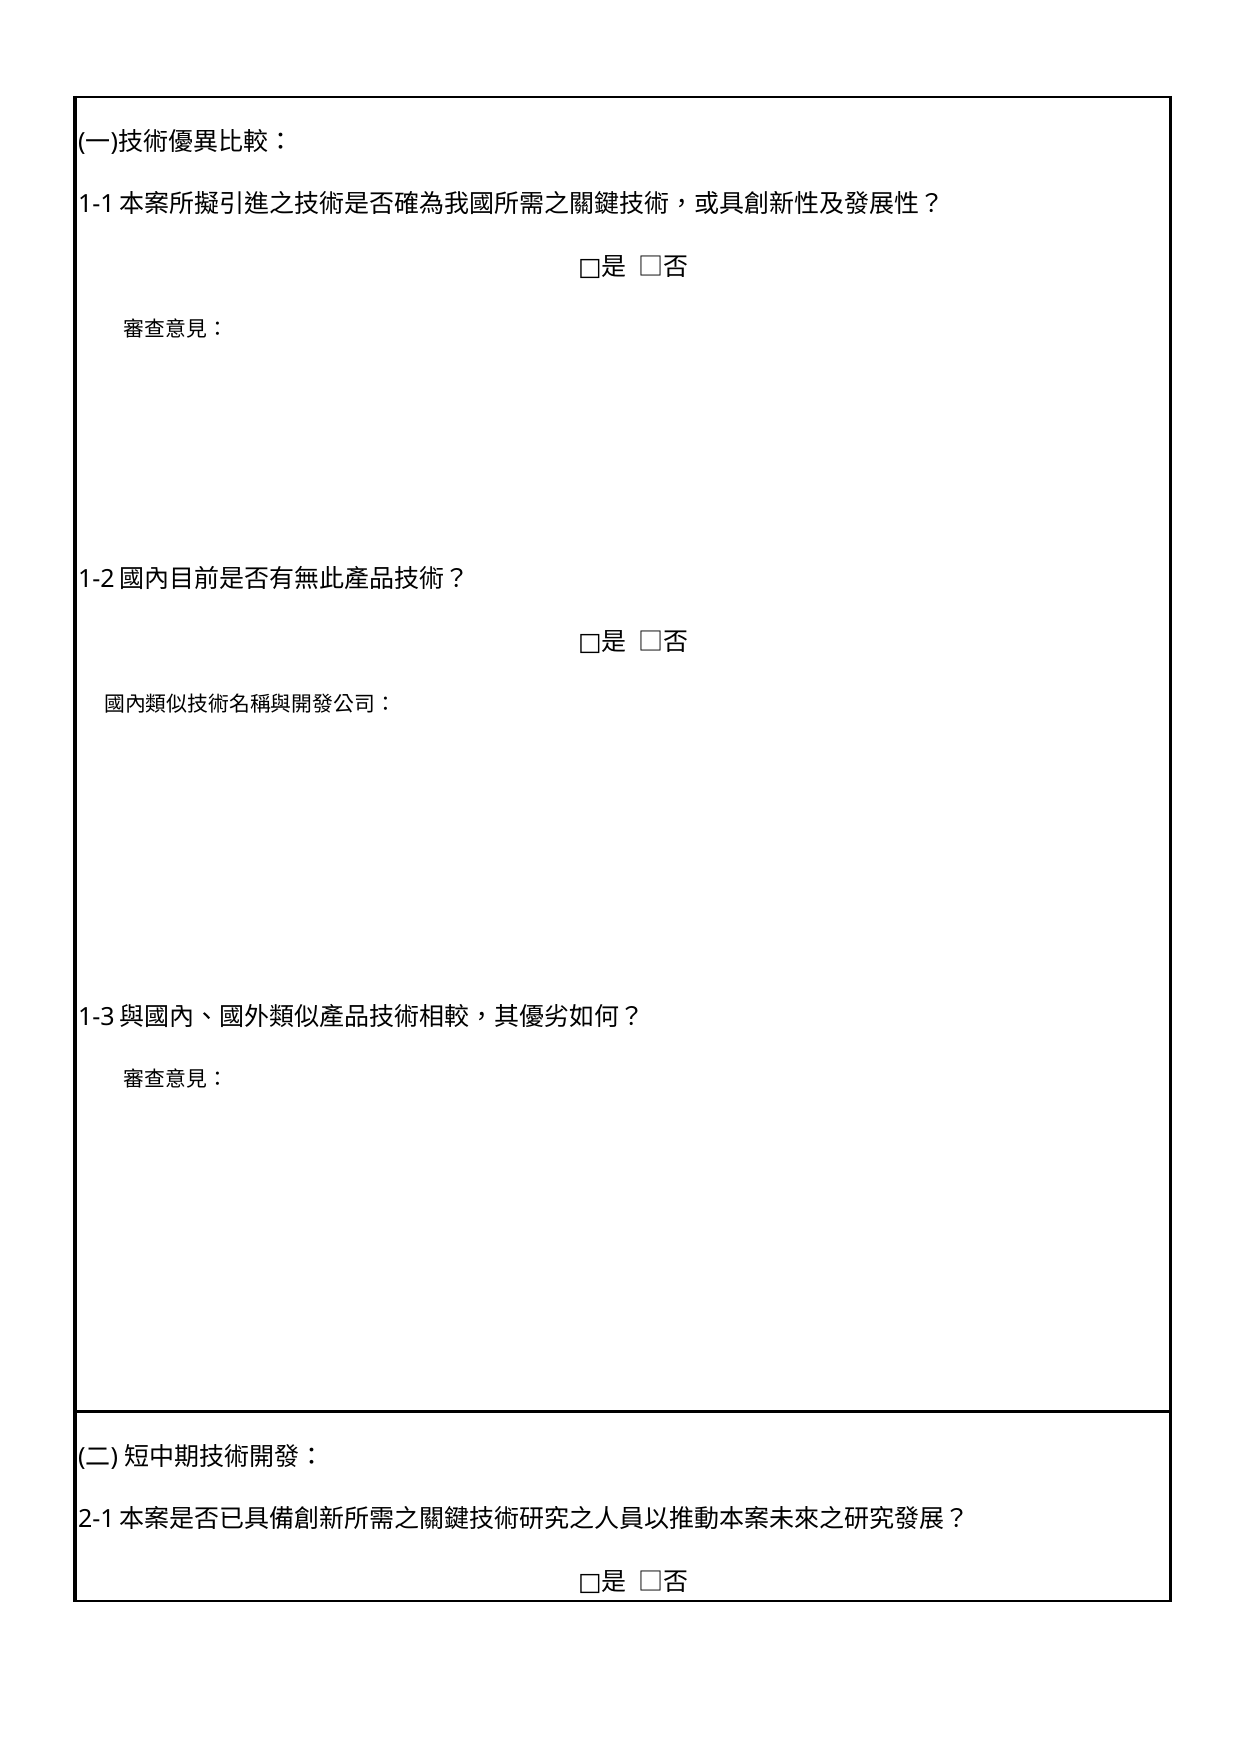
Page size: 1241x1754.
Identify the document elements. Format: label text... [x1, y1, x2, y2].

table_cell (一)技術優異比較： 1-1本案所擬引進之技術是否確為我國所需之關鍵技術，或具創新性及發展性？ □是 □否 審查意見： 1-2國內目前是否有無此產品技術？ □是 □否 國內類似技術名稱與開發公司： 1-3與國內、國外類似產品技術相較，其優劣如何？ 審查意見： [77, 98, 1169, 1410]
table_cell (二) 短中期技術開發： 2-1本案是否已具備創新所需之關鍵技術研究之人員以推動本案未來之研究發展？ □是 □否 [77, 1413, 1169, 1600]
